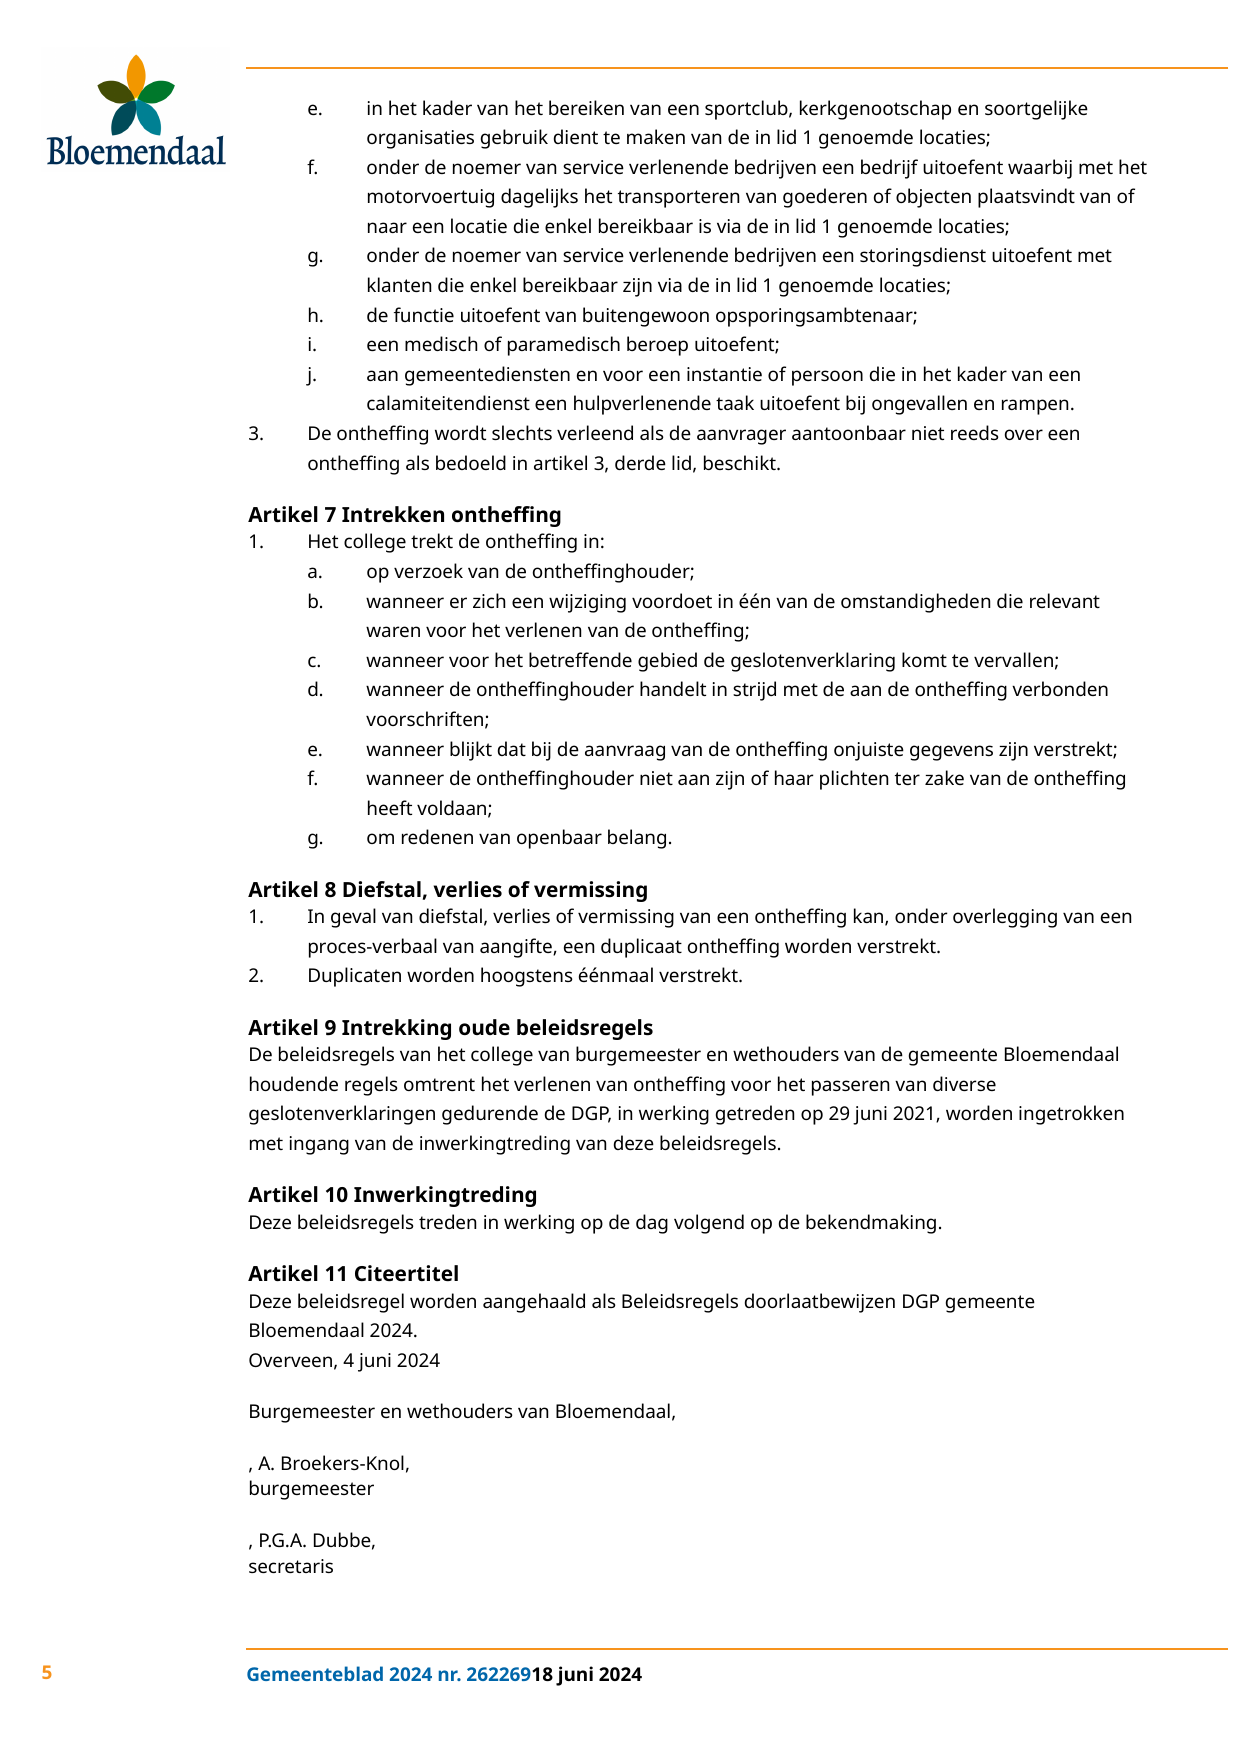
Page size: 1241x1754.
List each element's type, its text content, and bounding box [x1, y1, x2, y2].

text , A. Broekers-Knol, [248, 1450, 1152, 1476]
text Overveen, 4 juni 2024 [248, 1347, 1152, 1373]
text Artikel 7 Intrekken ontheffing [248, 500, 1152, 529]
list wanneer blijkt dat bij de aanvraag van de ontheffing onjuiste gegevens zijn verstrekt; [307, 736, 1152, 761]
list Het college trekt de ontheffing in: [248, 529, 1152, 554]
text secretaris [248, 1553, 1152, 1578]
list om redenen van openbaar belang. [307, 824, 1152, 850]
text Artikel 9 Intrekking oude beleidsregels [248, 1013, 1152, 1041]
text Deze beleidsregels treden in werking op de dag volgend op de bekendmaking. [248, 1209, 1152, 1235]
list onder de noemer van service verlenende bedrijven een storingsdienst uitoefent met klanten die enkel bereikbaar zijn via de in lid 1 genoemde locaties; [307, 243, 1152, 298]
text burgemeester [248, 1476, 1152, 1501]
list In geval van diefstal, verlies of vermissing van een ontheffing kan, onder overlegging van een proces-verbaal van aangifte, een duplicaat ontheffing worden verstrekt. [248, 903, 1152, 959]
list in het kader van het bereiken van een sportclub, kerkgenootschap en soortgelijke organisaties gebruik dient te maken van de in lid 1 genoemde locaties; [307, 95, 1152, 150]
list wanneer voor het betreffende gebied de geslotenverklaring komt te vervallen; [307, 647, 1152, 673]
text , P.G.A. Dubbe, [248, 1527, 1152, 1553]
text Artikel 10 Inwerkingtreding [248, 1181, 1152, 1209]
list op verzoek van de ontheffinghouder; [307, 558, 1152, 584]
text Artikel 11 Citeertitel [248, 1259, 1152, 1288]
list wanneer er zich een wijziging voordoet in één van de omstandigheden die relevant waren voor het verlenen van de ontheffing; [307, 588, 1152, 643]
text Burgemeester en wethouders van Bloemendaal, [248, 1398, 1152, 1424]
list wanneer de ontheffinghouder handelt in strijd met de aan de ontheffing verbonden voorschriften; [307, 677, 1152, 732]
text Artikel 8 Diefstal, verlies of vermissing [248, 875, 1152, 903]
list onder de noemer van service verlenende bedrijven een bedrijf uitoefent waarbij met het motorvoertuig dagelijks het transporteren van goederen of objecten plaatsvindt van of naar een locatie die enkel bereikbaar is via de in lid 1 genoemde locaties; [307, 154, 1152, 239]
picture [41, 47, 231, 172]
text Deze beleidsregel worden aangehaald als Beleidsregels doorlaatbewijzen DGP gemeente Bloemendaal 2024. [248, 1288, 1152, 1343]
text De beleidsregels van het college van burgemeester en wethouders van de gemeente Bloemendaal houdende regels omtrent het verlenen van ontheffing voor het passeren van diverse geslotenverklaringen gedurende de DGP, in werking getreden op 29 juni 2021, worden ingetrokken met ingang van de inwerkingtreding van deze beleidsregels. [248, 1041, 1152, 1156]
list Duplicaten worden hoogstens éénmaal verstrekt. [248, 962, 1152, 988]
list de functie uitoefent van buitengewoon opsporingsambtenaar; [307, 302, 1152, 328]
list aan gemeentediensten en voor een instantie of persoon die in het kader van een calamiteitendienst een hulpverlenende taak uitoefent bij ongevallen en rampen. [307, 361, 1152, 416]
list De ontheffing wordt slechts verleend als de aanvrager aantoonbaar niet reeds over een ontheffing als bedoeld in artikel 3, derde lid, beschikt. [248, 420, 1152, 476]
list wanneer de ontheffinghouder niet aan zijn of haar plichten ter zake van de ontheffing heeft voldaan; [307, 765, 1152, 821]
list een medisch of paramedisch beroep uitoefent; [307, 331, 1152, 357]
